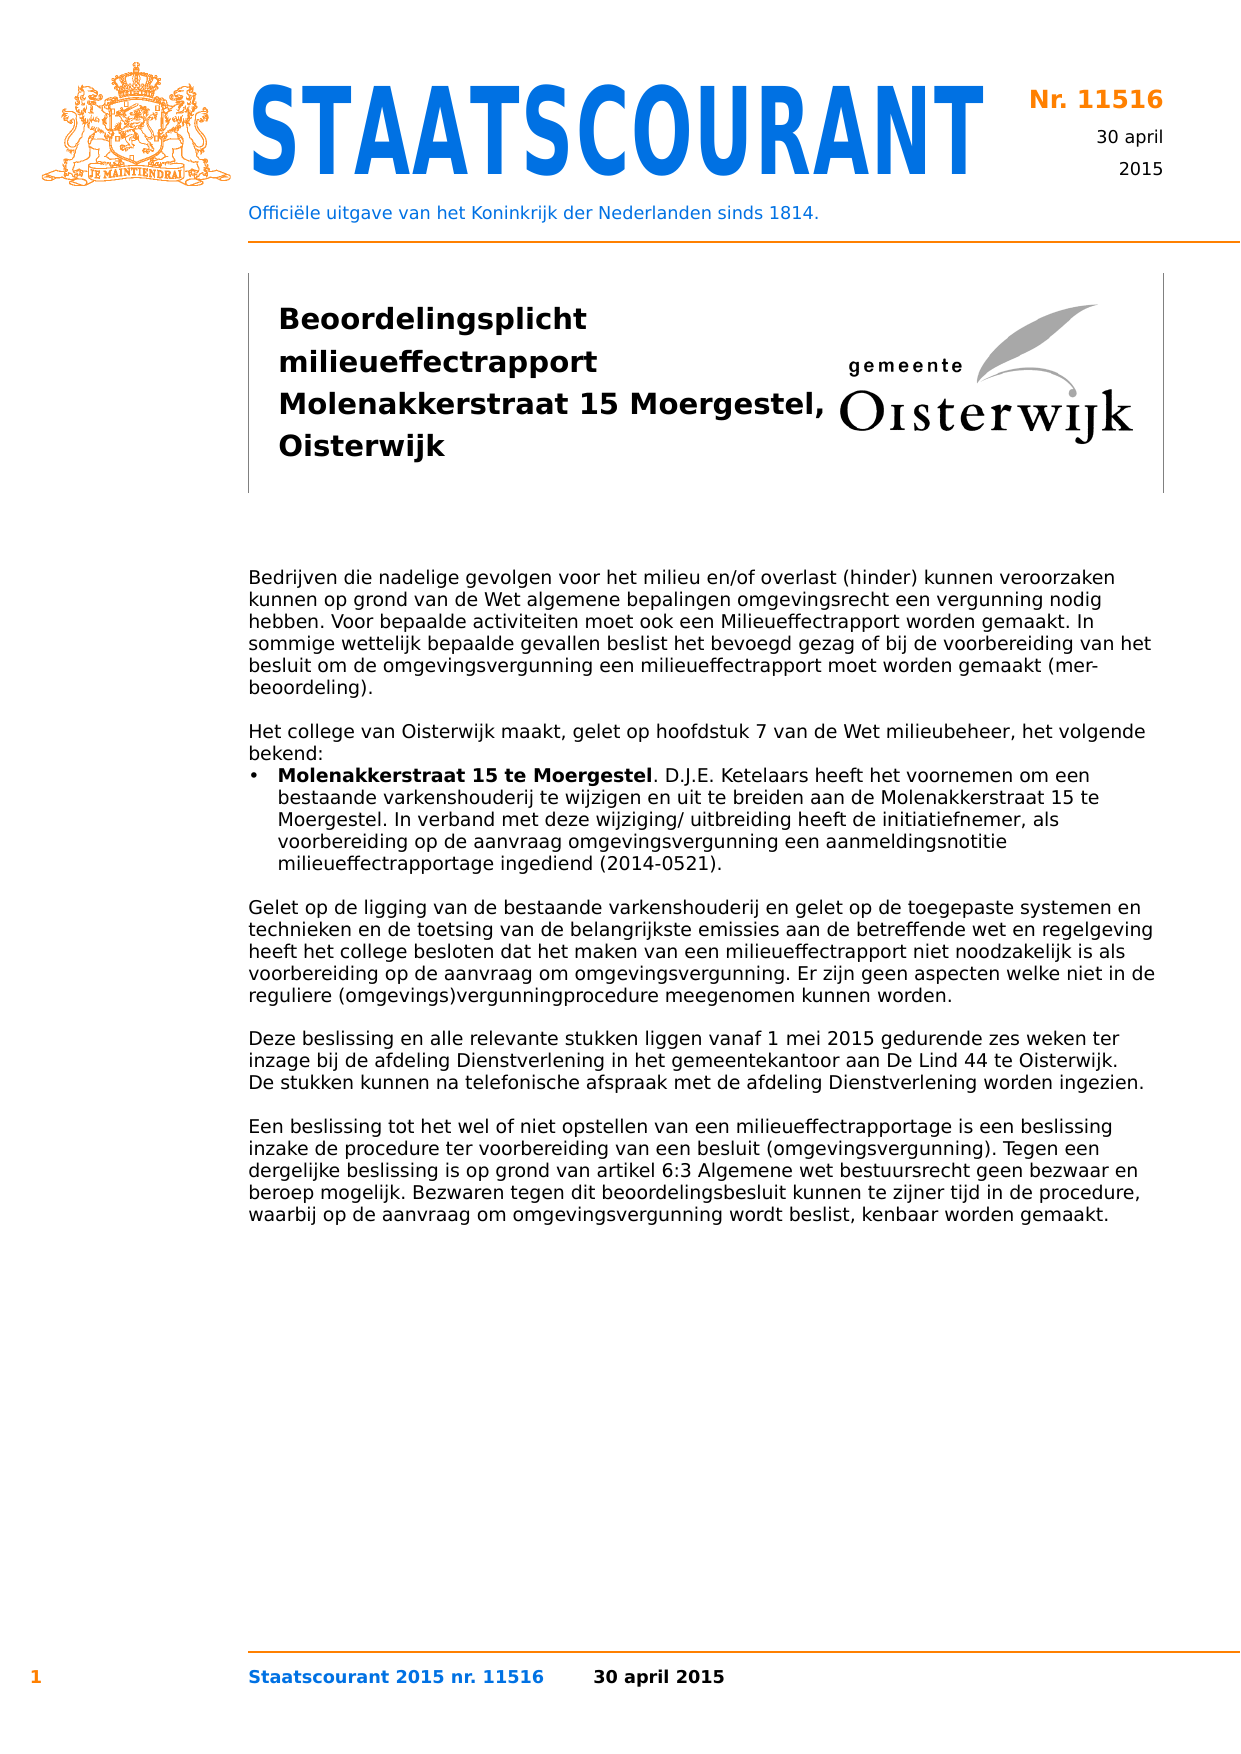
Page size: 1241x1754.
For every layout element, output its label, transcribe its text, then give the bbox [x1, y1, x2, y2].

picture [41, 62, 231, 186]
text Gelet op de ligging van de bestaande varkenshouderij en gelet op de toegepaste systemen en technieken en de toetsing van de belangrijkste emissies aan de betreffende wet en regelgeving heeft het college besloten dat het maken van een milieueffectrapport niet noodzakelijk is als voorbereiding op de aanvraag om omgevingsvergunning. Er zijn geen aspecten welke niet in de reguliere (omgevings)vergunningprocedure meegenomen kunnen worden. [248, 897, 1163, 1006]
text De stukken kunnen na telefonische afspraak met de afdeling Dienstverlening worden ingezien. [248, 1072, 1163, 1094]
text Een beslissing tot het wel of niet opstellen van een milieueffectrapportage is een beslissing inzake de procedure ter voorbereiding van een besluit (omgevingsvergunning). Tegen een dergelijke beslissing is op grond van artikel 6:3 Algemene wet bestuursrecht geen bezwaar en beroep mogelijk. Bezwaren tegen dit beoordelingsbesluit kunnen te zijner tijd in de procedure, waarbij op de aanvraag om omgevingsvergunning wordt beslist, kenbaar worden gemaakt. [248, 1116, 1163, 1226]
table_header STAATSCOURANT [248, 62, 998, 203]
table_header [25, 62, 248, 241]
picture [838, 302, 1134, 445]
text Bedrijven die nadelige gevolgen voor het milieu en/of overlast (hinder) kunnen veroorzaken kunnen op grond van de Wet algemene bepalingen omgevingsrecht een vergunning nodig hebben. Voor bepaalde activiteiten moet ook een Milieueffectrapport worden gemaakt. In sommige wettelijk bepaalde gevallen beslist het bevoegd gezag of bij de voorbereiding van het besluit om de omgevingsvergunning een milieueffectrapport moet worden gemaakt (mer-beoordeling). [248, 567, 1163, 699]
text Deze beslissing en alle relevante stukken liggen vanaf 1 mei 2015 gedurende zes weken ter inzage bij de afdeling Dienstverlening in het gemeentekantoor aan De Lind 44 te Oisterwijk. [248, 1028, 1163, 1072]
table_cell 30 april [998, 121, 1240, 153]
table_cell 2015 [998, 153, 1240, 203]
table_cell Officiële uitgave van het Koninkrijk der Nederlanden sinds 1814. [248, 203, 1240, 241]
text • Molenakkerstraat 15 te Moergestel. D.J.E. Ketelaars heeft het voornemen om een bestaande varkenshouderij te wijzigen en uit te breiden aan de Molenakkerstraat 15 te Moergestel. In verband met deze wijziging/ uitbreiding heeft de initiatiefnemer, als voorbereiding op de aanvraag omgevingsvergunning een aanmeldingsnotitie milieueffectrapportage ingediend (2014-0521). [248, 765, 1163, 875]
text Het college van Oisterwijk maakt, gelet op hoofdstuk 7 van de Wet milieubeheer, het volgende bekend: [248, 721, 1163, 765]
subtitle Beoordelingsplicht milieueffectrapport Molenakkerstraat 15 Moergestel, Oisterwijk [249, 273, 1163, 493]
table_header Nr. 11516 [998, 62, 1240, 121]
